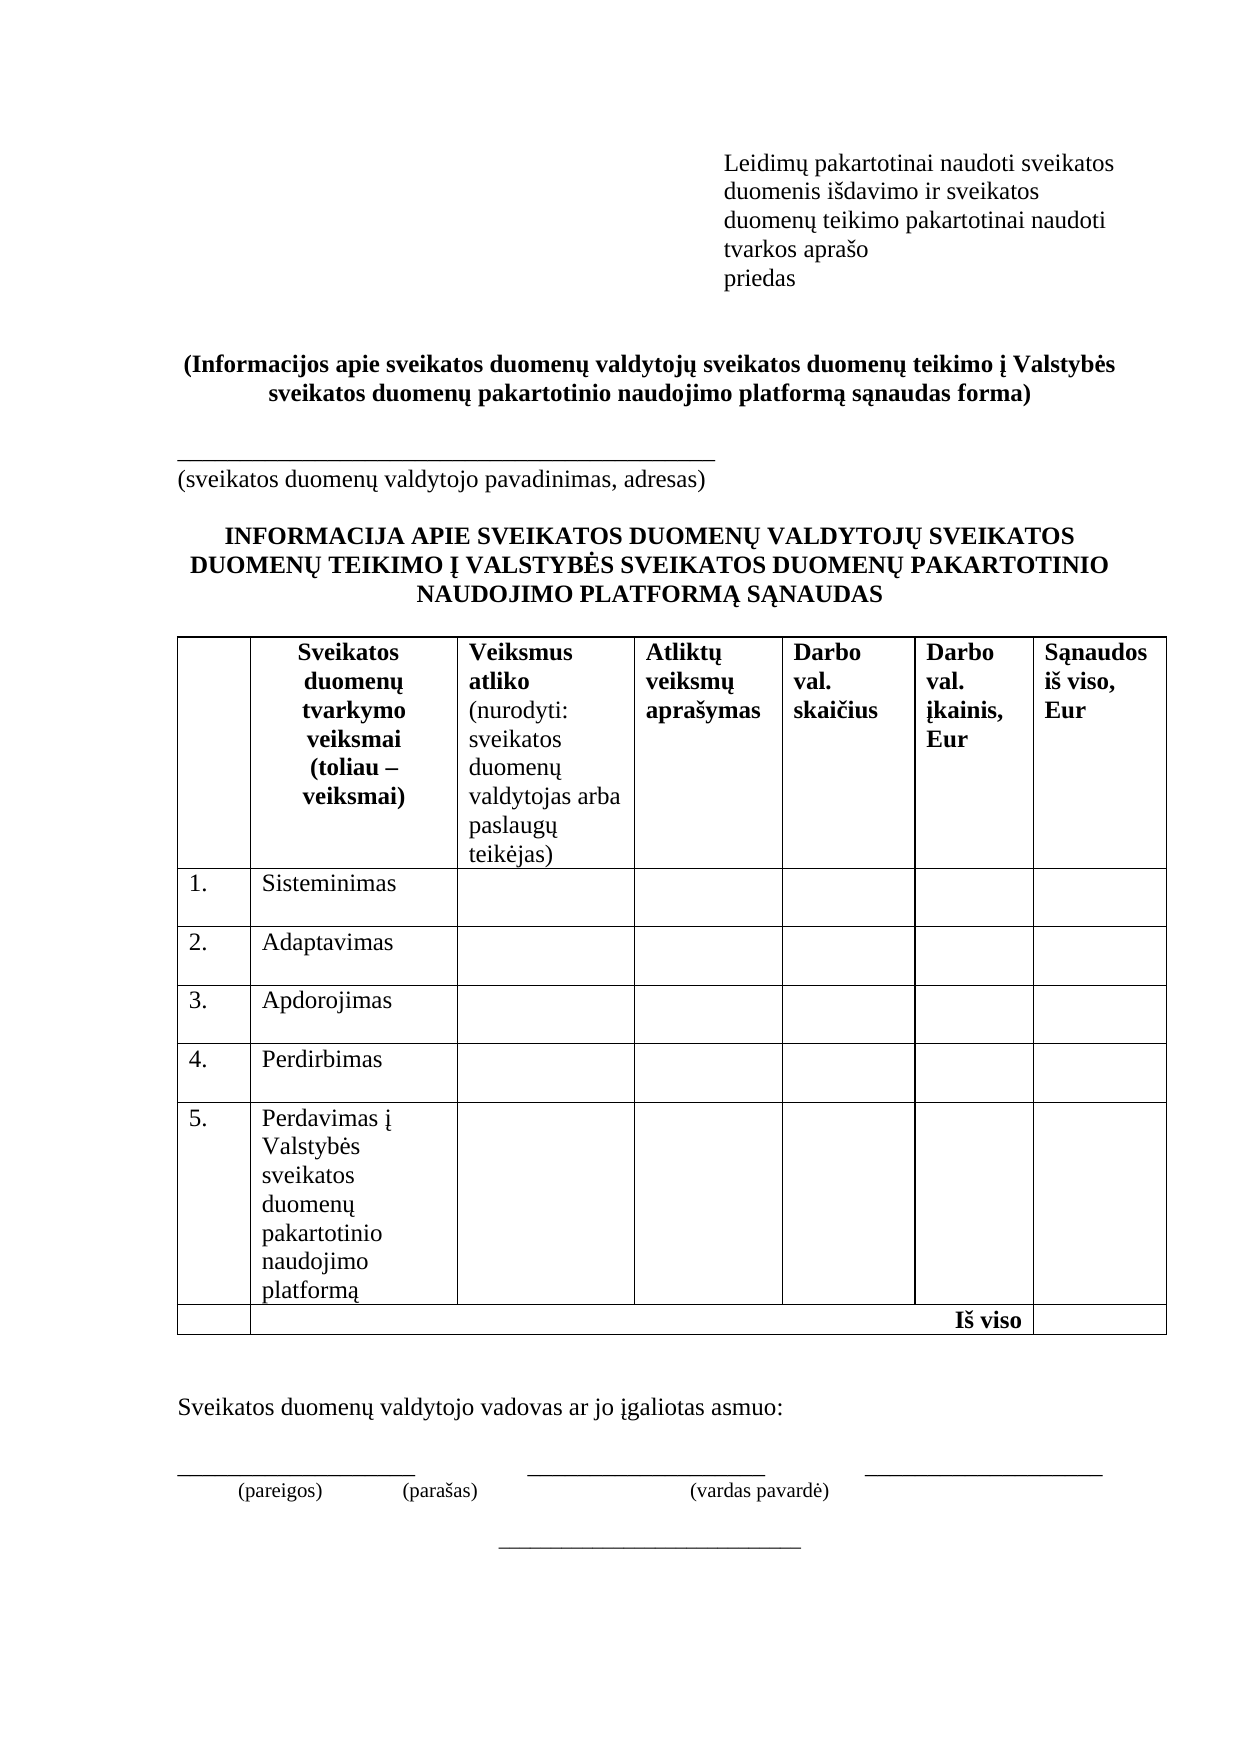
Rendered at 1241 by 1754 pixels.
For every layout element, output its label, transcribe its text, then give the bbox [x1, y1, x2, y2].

table_cell [1034, 1044, 1166, 1102]
text priedas [723, 263, 1122, 291]
table_cell [1034, 986, 1166, 1043]
table_cell [783, 869, 914, 926]
table_header Sąnaudos iš viso, Eur [1034, 638, 1166, 867]
table_header Sveikatos duomenų tvarkymo veiksmai (toliau – veiksmai) [251, 638, 457, 867]
table_header Darbo val. įkainis, Eur [916, 638, 1033, 867]
table_header Atliktų veiksmų aprašymas [635, 638, 782, 867]
table_cell [783, 927, 914, 984]
table_cell [783, 986, 914, 1043]
table_cell Perdirbimas [251, 1044, 457, 1102]
table_cell Apdorojimas [251, 986, 457, 1043]
table_cell Adaptavimas [251, 927, 457, 984]
table_cell [458, 1103, 634, 1304]
table_cell [635, 986, 782, 1043]
table_cell 2. [178, 927, 250, 984]
table_cell 3. [178, 986, 250, 1043]
table_cell 1. [178, 869, 250, 926]
table_header [178, 638, 250, 867]
table_cell [916, 869, 1033, 926]
table_cell [1034, 1103, 1166, 1304]
table_cell [635, 927, 782, 984]
text Leidimų pakartotinai naudoti sveikatos duomenis išdavimo ir sveikatos duomenų teikimo pakartotinai naudoti tvarkos aprašo [723, 148, 1122, 263]
table_cell [635, 1044, 782, 1102]
table_cell [1034, 1305, 1166, 1334]
table_cell [458, 927, 634, 984]
table_cell 5. [178, 1103, 250, 1304]
table_cell [1034, 869, 1166, 926]
text Sveikatos duomenų valdytojo vadovas ar jo įgaliotas asmuo: [177, 1392, 1122, 1421]
text ___________________________________________ [177, 435, 1122, 464]
table_cell [458, 986, 634, 1043]
table_cell [783, 1103, 914, 1304]
table_cell 4. [178, 1044, 250, 1102]
table_header Darbo val. skaičius [783, 638, 914, 867]
table_cell [635, 869, 782, 926]
table_cell [458, 869, 634, 926]
table_cell [916, 1103, 1033, 1304]
table_header Veiksmus atliko (nurodyti: sveikatos duomenų valdytojas arba paslaugų teikėjas) [458, 638, 634, 867]
table_cell [178, 1305, 250, 1334]
table_cell [458, 1044, 634, 1102]
text INFORMACIJA APIE SVEIKATOS DUOMENŲ VALDYTOJŲ SVEIKATOS DUOMENŲ TEIKIMO Į VALSTYBĖS SVEIKATOS DUOMENŲ PAKARTOTINIO NAUDOJIMO PLATFORMĄ SĄNAUDAS [177, 521, 1122, 608]
text (Informacijos apie sveikatos duomenų valdytojų sveikatos duomenų teikimo į Valstybės sveikatos duomenų pakartotinio naudojimo platformą sąnaudas forma) [177, 349, 1122, 406]
text _____________________________ [177, 1527, 1122, 1551]
table_cell [916, 1044, 1033, 1102]
table_cell [1034, 927, 1166, 984]
table_cell Sisteminimas [251, 869, 457, 926]
table_cell [916, 986, 1033, 1043]
table_cell [783, 1044, 914, 1102]
table_cell Iš viso [251, 1305, 1033, 1334]
text (pareigos) (parašas) (vardas pavardė) [177, 1478, 1122, 1502]
text ___________________ ___________________ ___________________ [177, 1450, 1122, 1478]
table_cell [916, 927, 1033, 984]
table_cell [635, 1103, 782, 1304]
table_cell Perdavimas į Valstybės sveikatos duomenų pakartotinio naudojimo platformą [251, 1103, 457, 1304]
text (sveikatos duomenų valdytojo pavadinimas, adresas) [177, 464, 1122, 493]
